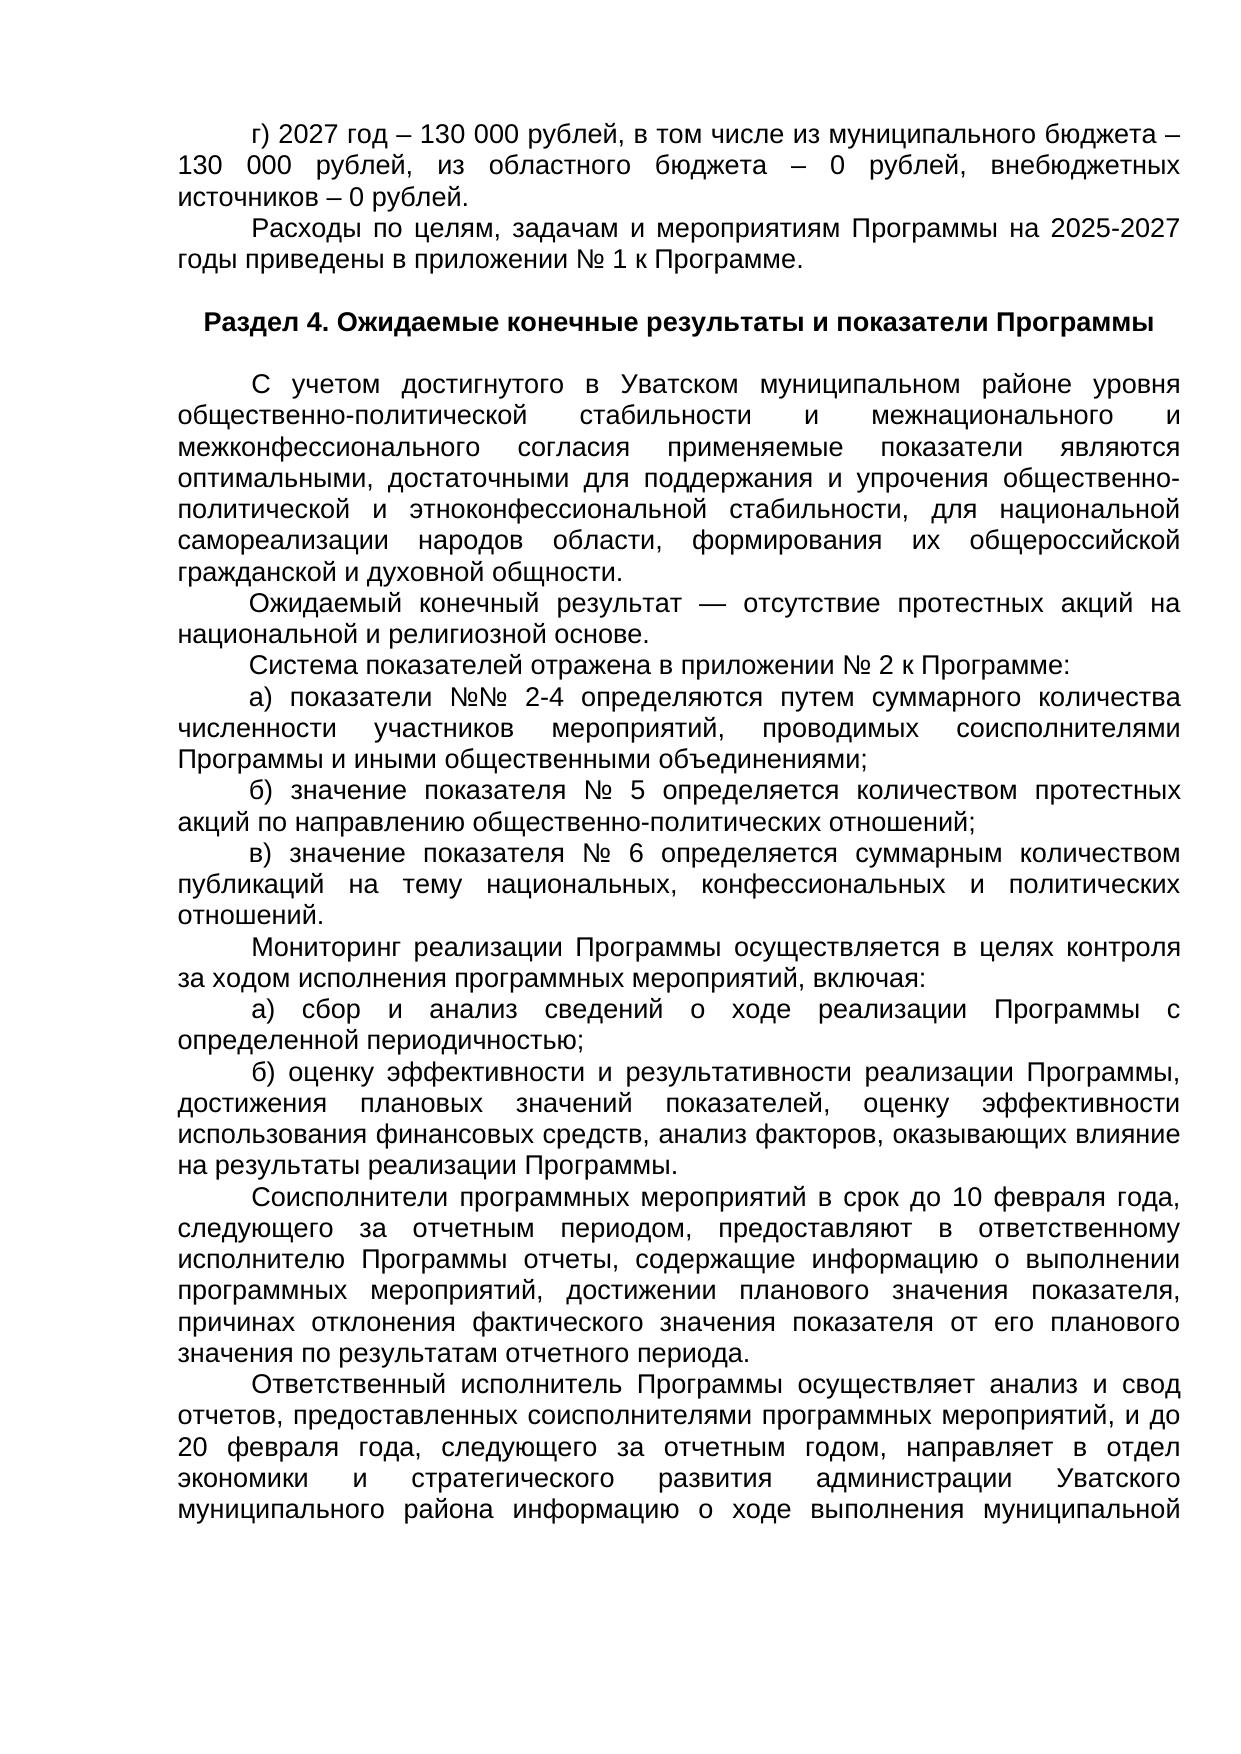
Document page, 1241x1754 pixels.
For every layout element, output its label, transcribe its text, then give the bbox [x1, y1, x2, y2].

text Ответственный исполнитель Программы осуществляет анализ и свод отчетов, предоставленных соисполнителями программных мероприятий, и до 20 февраля года, следующего за отчетным годом, направляет в отдел экономики и стратегического развития администрации Уватского муниципального района информацию о ходе выполнения муниципальной [177, 1368, 1181, 1524]
text Ожидаемый конечный результат — отсутствие протестных акций на национальной и религиозной основе. [177, 587, 1181, 649]
text а) показатели №№ 2-4 определяются путем суммарного количества численности участников мероприятий, проводимых соисполнителями Программы и иными общественными объединениями; [177, 681, 1181, 774]
text а) сбор и анализ сведений о ходе реализации Программы с определенной периодичностью; [177, 993, 1181, 1056]
text Расходы по целям, задачам и мероприятиям Программы на 2025-2027 годы приведены в приложении № 1 к Программе. [177, 212, 1181, 274]
text Система показателей отражена в приложении № 2 к Программе: [177, 649, 1181, 681]
text С учетом достигнутого в Уватском муниципальном районе уровня общественно-политической стабильности и межнационального и межконфессионального согласия применяемые показатели являются оптимальными, достаточными для поддержания и упрочения общественно-политической и этноконфессиональной стабильности, для национальной самореализации народов области, формирования их общероссийской гражданской и духовной общности. [177, 368, 1181, 587]
text Соисполнители программных мероприятий в срок до 10 февраля года, следующего за отчетным периодом, предоставляют в ответственному исполнителю Программы отчеты, содержащие информацию о выполнении программных мероприятий, достижении планового значения показателя, причинах отклонения фактического значения показателя от его планового значения по результатам отчетного периода. [177, 1181, 1181, 1368]
text в) значение показателя № 6 определяется суммарным количеством публикаций на тему национальных, конфессиональных и политических отношений. [177, 837, 1181, 931]
text Раздел 4. Ожидаемые конечные результаты и показатели Программы [177, 306, 1181, 337]
text г) 2027 год – 130 000 рублей, в том числе из муниципального бюджета – 130 000 рублей, из областного бюджета – 0 рублей, внебюджетных источников – 0 рублей. [177, 118, 1181, 212]
text б) оценку эффективности и результативности реализации Программы, достижения плановых значений показателей, оценку эффективности использования финансовых средств, анализ факторов, оказывающих влияние на результаты реализации Программы. [177, 1056, 1181, 1181]
text б) значение показателя № 5 определяется количеством протестных акций по направлению общественно-политических отношений; [177, 774, 1181, 837]
text Мониторинг реализации Программы осуществляется в целях контроля за ходом исполнения программных мероприятий, включая: [177, 931, 1181, 993]
